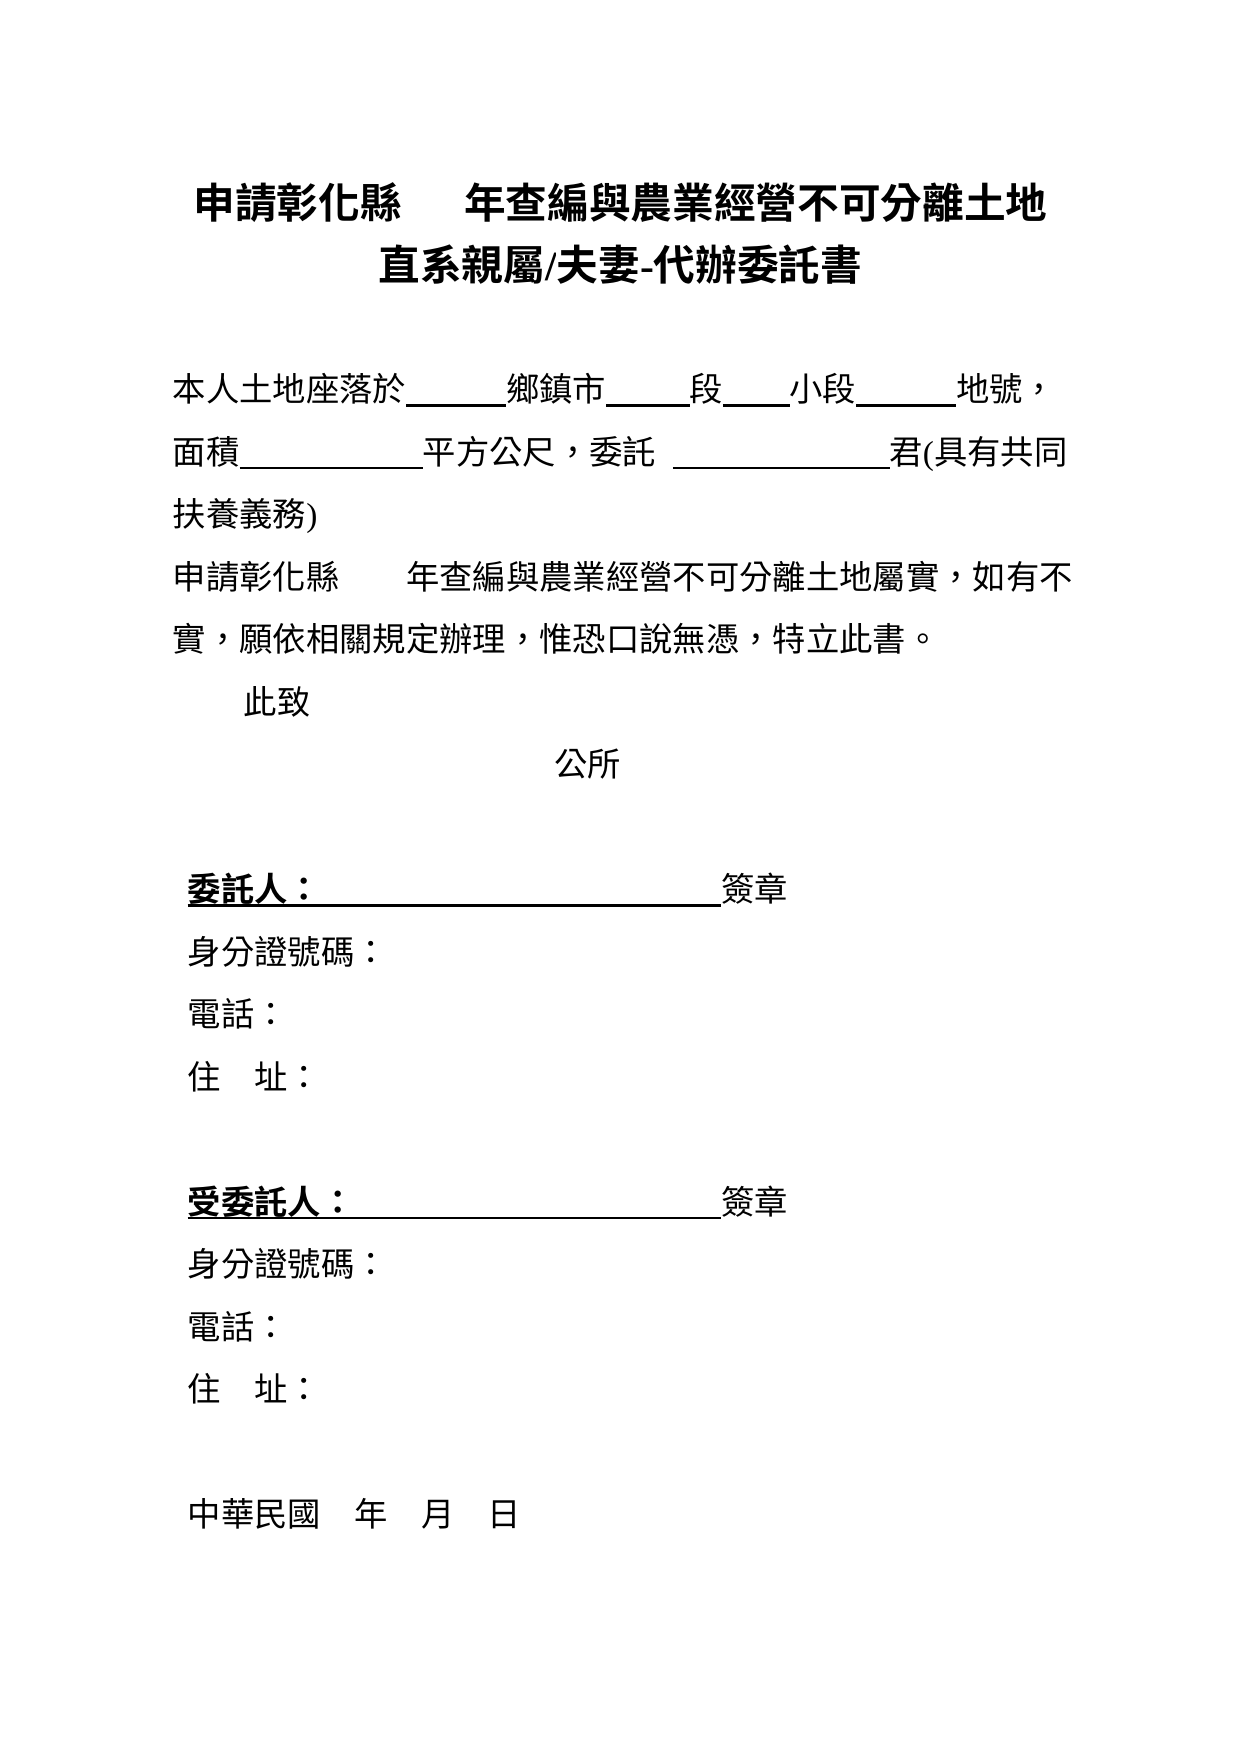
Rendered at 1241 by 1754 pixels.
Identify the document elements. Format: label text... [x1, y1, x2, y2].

text 此致 [187, 658, 1053, 721]
text 住 址： [187, 1346, 1053, 1408]
text 電話： [187, 1283, 1053, 1346]
text 受委託人： 簽章 [187, 1158, 1053, 1221]
text 住 址： [187, 1033, 1053, 1096]
text 公所 [187, 721, 1053, 783]
text 電話： [187, 971, 1053, 1033]
text 本人土地座落於 鄉鎮市 段 小段 地號， [173, 346, 1073, 408]
text 中華民國 年 月 日 [187, 1471, 1053, 1533]
text 申請彰化縣 年查編與農業經營不可分離土地直系親屬/夫妻-代辦委託書 [187, 158, 1053, 283]
text 身分證號碼： [187, 1221, 1053, 1283]
text 申請彰化縣 年查編與農業經營不可分離土地屬實，如有不實，願依相關規定辦理，惟恐口說無憑，特立此書。 [173, 533, 1073, 658]
text 委託人： 簽章 [187, 846, 1053, 908]
text 面積 平方公尺，委託 君(具有共同扶養義務) [173, 408, 1073, 533]
text 身分證號碼： [187, 908, 1053, 971]
